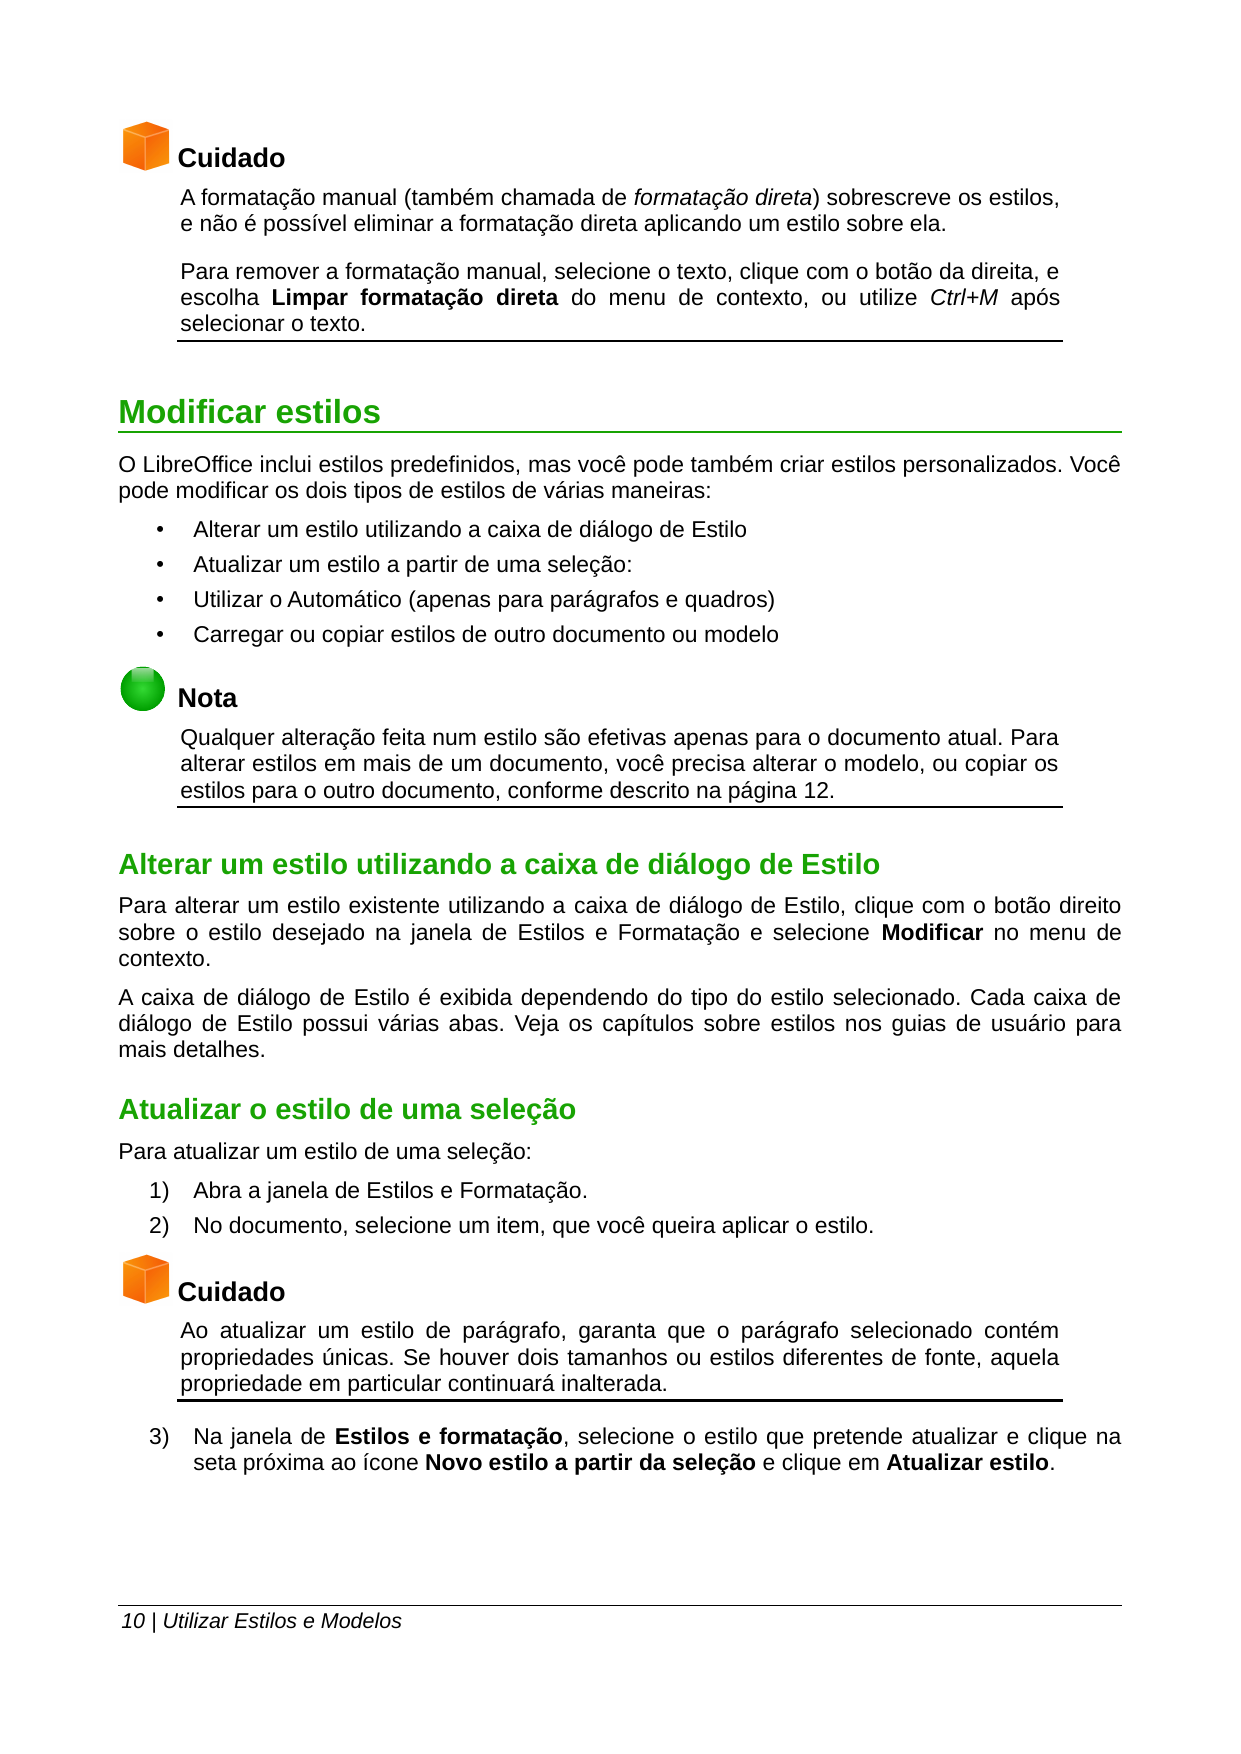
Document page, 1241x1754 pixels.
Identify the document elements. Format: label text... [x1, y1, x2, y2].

list Abra a janela de Estilos e Formatação. [169, 1177, 1122, 1203]
subtitle Cuidado [118, 1252, 1122, 1307]
subtitle Atualizar o estilo de uma seleção [118, 1092, 1122, 1126]
subtitle Nota [118, 664, 1122, 713]
picture [119, 1252, 173, 1306]
text Para atualizar um estilo de uma seleção: [118, 1138, 1122, 1164]
text A caixa de diálogo de Estilo é exibida dependendo do tipo do estilo selecionado. Cada caixa de diálogo de Estilo possui várias abas. Veja os capítulos sobre estilos nos guias de usuário para mais detalhes. [118, 984, 1122, 1063]
list Na janela de Estilos e formatação, selecione o estilo que pretende atualizar e clique na seta próxima ao ícone Novo estilo a partir da seleção e clique em Atualizar estilo. [169, 1423, 1122, 1475]
text Para alterar um estilo existente utilizando a caixa de diálogo de Estilo, clique com o botão direito sobre o estilo desejado na janela de Estilos e Formatação e selecione Modificar no menu de contexto. [118, 892, 1122, 971]
list Atualizar um estilo a partir de uma seleção: [156, 551, 1122, 577]
list No documento, selecione um item, que você queira aplicar o estilo. [169, 1212, 1122, 1238]
subtitle Cuidado [118, 118, 1122, 173]
list Utilizar o Automático (apenas para parágrafos e quadros) [156, 586, 1122, 612]
text Para remover a formatação manual, selecione o texto, clique com o botão da direita, e escolha Limpar formatação direta do menu de contexto, ou utilize Ctrl+M após selecionar o texto. [177, 254, 1063, 340]
picture [119, 119, 173, 173]
list Carregar ou copiar estilos de outro documento ou modelo [156, 621, 1122, 648]
text O LibreOffice inclui estilos predefinidos, mas você pode também criar estilos personalizados. Você pode modificar os dois tipos de estilos de várias maneiras: [118, 451, 1122, 503]
subtitle Modificar estilos [118, 392, 1122, 431]
text Qualquer alteração feita num estilo são efetivas apenas para o documento atual. Para alterar estilos em mais de um documento, você precisa alterar o modelo, ou copiar os estilos para o outro documento, conforme descrito na página 12. [177, 721, 1063, 806]
text Ao atualizar um estilo de parágrafo, garanta que o parágrafo selecionado contém propriedades únicas. Se houver dois tamanhos ou estilos diferentes de fonte, aquela propriedade em particular continuará inalterada. [177, 1314, 1063, 1399]
subtitle Alterar um estilo utilizando a caixa de diálogo de Estilo [118, 847, 1122, 880]
list Alterar um estilo utilizando a caixa de diálogo de Estilo [156, 516, 1122, 542]
text A formatação manual (também chamada de formatação direta) sobrescreve os estilos, e não é possível eliminar a formatação direta aplicando um estilo sobre ela. [177, 181, 1063, 237]
